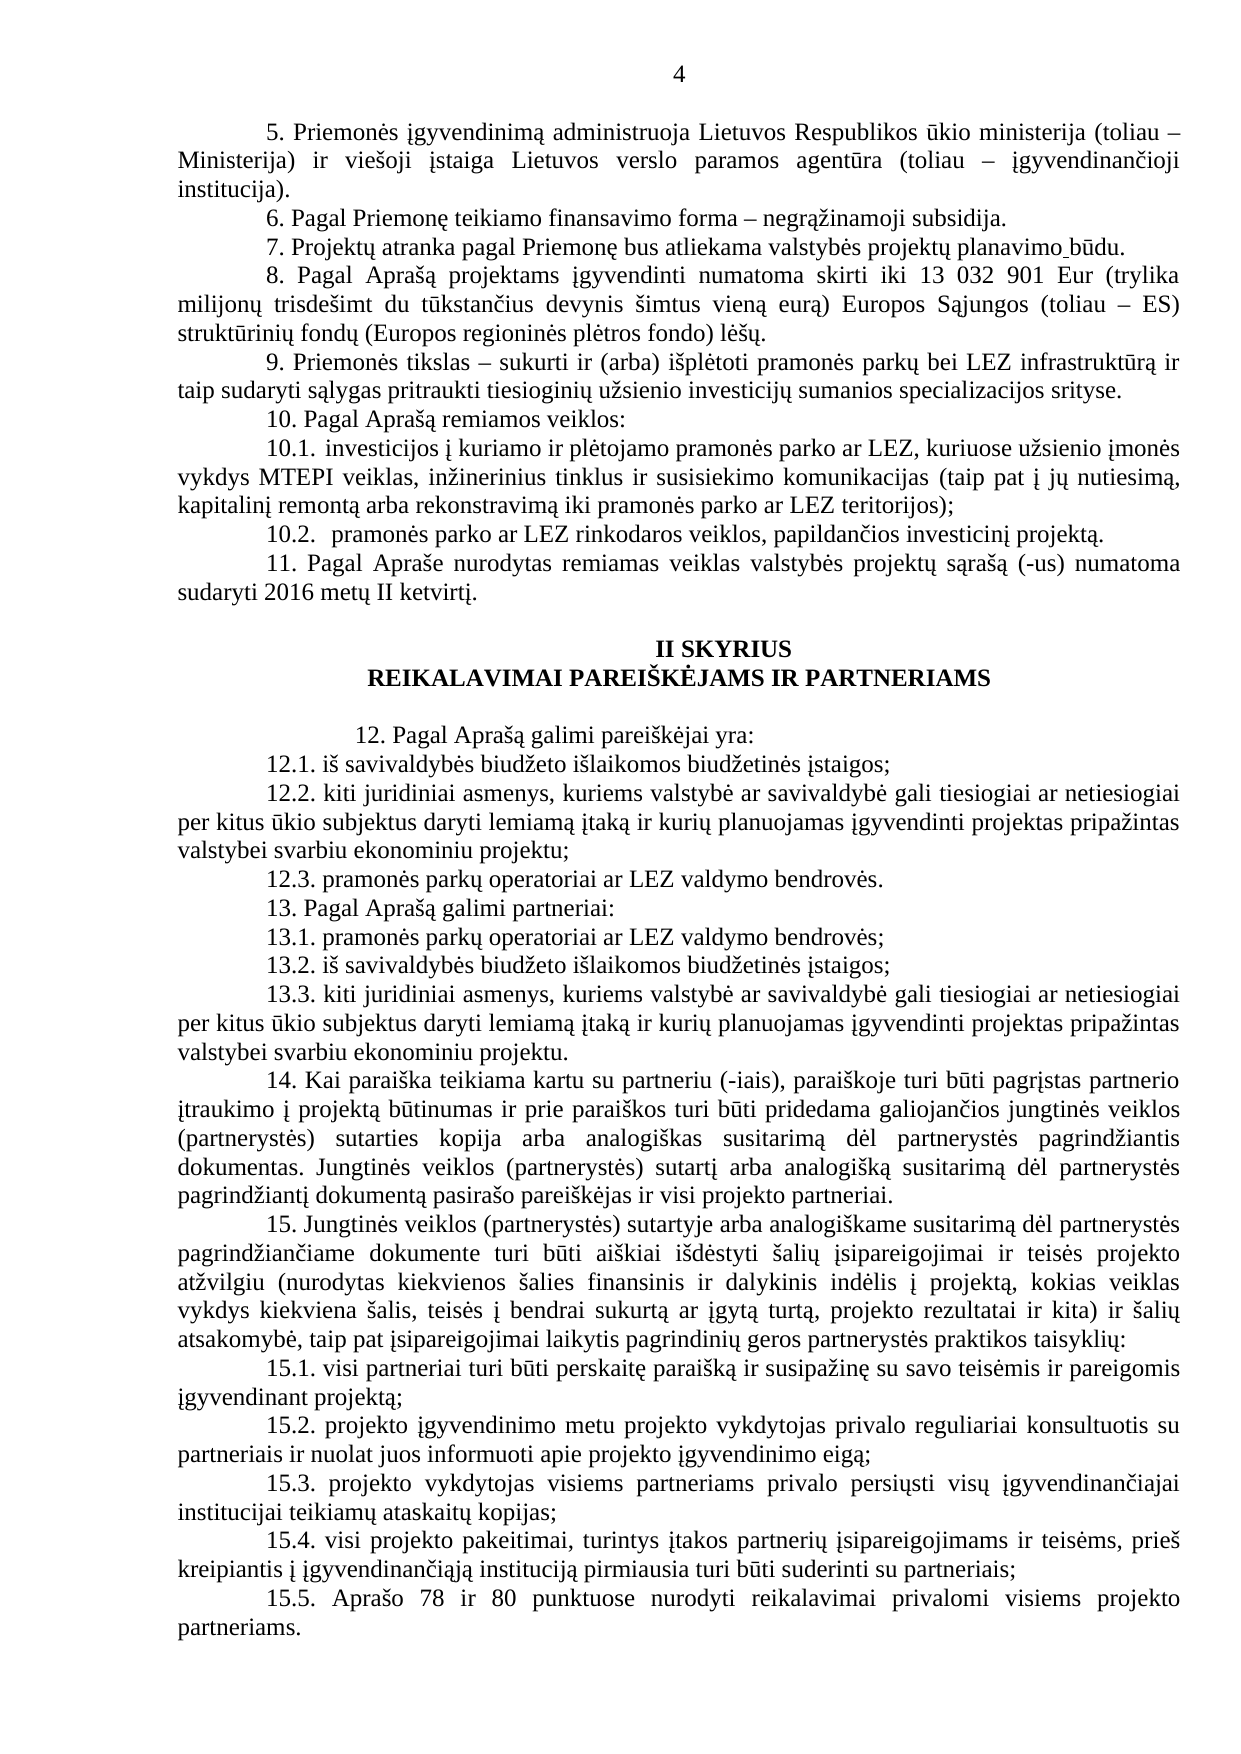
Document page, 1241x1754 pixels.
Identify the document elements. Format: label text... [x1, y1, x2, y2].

text 5. Priemonės įgyvendinimą administruoja Lietuvos Respublikos ūkio ministerija (toliau – Ministerija) ir viešoji įstaiga Lietuvos verslo paramos agentūra (toliau – įgyvendinančioji institucija). [177, 117, 1181, 203]
text 10.2. pramonės parko ar LEZ rinkodaros veiklos, papildančios investicinį projektą. [177, 519, 1181, 548]
text 12.1. iš savivaldybės biudžeto išlaikomos biudžetinės įstaigos; [177, 749, 1181, 778]
text 13.1. pramonės parkų operatoriai ar LEZ valdymo bendrovės; [266, 922, 1181, 950]
text 15. Jungtinės veiklos (partnerystės) sutartyje arba analogiškame susitarimą dėl partnerystės pagrindžiančiame dokumente turi būti aiškiai išdėstyti šalių įsipareigojimai ir teisės projekto atžvilgiu (nurodytas kiekvienos šalies finansinis ir dalykinis indėlis į projektą, kokias veiklas vykdys kiekviena šalis, teisės į bendrai sukurtą ar įgytą turtą, projekto rezultatai ir kita) ir šalių atsakomybė, taip pat įsipareigojimai laikytis pagrindinių geros partnerystės praktikos taisyklių: [177, 1209, 1181, 1353]
text 15.1. visi partneriai turi būti perskaitę paraišką ir susipažinę su savo teisėmis ir pareigomis įgyvendinant projektą; [177, 1353, 1181, 1410]
text 12.2. kiti juridiniai asmenys, kuriems valstybė ar savivaldybė gali tiesiogiai ar netiesiogiai per kitus ūkio subjektus daryti lemiamą įtaką ir kurių planuojamas įgyvendinti projektas pripažintas valstybei svarbiu ekonominiu projektu; [177, 778, 1181, 864]
text 10. Pagal Aprašą remiamos veiklos: [177, 404, 1181, 433]
text 11. Pagal Apraše nurodytas remiamas veiklas valstybės projektų sąrašą (-us) numatoma sudaryti 2016 metų II ketvirtį. [177, 548, 1181, 605]
text II SKYRIUS [177, 634, 1181, 663]
text 15.3. projekto vykdytojas visiems partneriams privalo persiųsti visų įgyvendinančiajai institucijai teikiamų ataskaitų kopijas; [177, 1468, 1181, 1525]
text 8. Pagal Aprašą projektams įgyvendinti numatoma skirti iki 13 032 901 Eur (trylika milijonų trisdešimt du tūkstančius devynis šimtus vieną eurą) Europos Sąjungos (toliau – ES) struktūrinių fondų (Europos regioninės plėtros fondo) lėšų. [177, 260, 1181, 347]
text 7. Projektų atranka pagal Priemonę bus atliekama valstybės projektų planavimo būdu. [177, 232, 1181, 260]
text 9. Priemonės tikslas – sukurti ir (arba) išplėtoti pramonės parkų bei LEZ infrastruktūrą ir taip sudaryti sąlygas pritraukti tiesioginių užsienio investicijų sumanios specializacijos srityse. [177, 347, 1181, 404]
text 12. Pagal Aprašą galimi pareiškėjai yra: [266, 720, 1181, 749]
text 13. Pagal Aprašą galimi partneriai: [266, 893, 1181, 922]
text 15.5. Aprašo 78 ir 80 punktuose nurodyti reikalavimai privalomi visiems projekto partneriams. [177, 1583, 1181, 1640]
text REIKALAVIMAI PAREIŠKĖJAMS IR PARTNERIAMS [177, 663, 1181, 692]
text 13.2. iš savivaldybės biudžeto išlaikomos biudžetinės įstaigos; [266, 950, 1181, 979]
text 13.3. kiti juridiniai asmenys, kuriems valstybė ar savivaldybė gali tiesiogiai ar netiesiogiai per kitus ūkio subjektus daryti lemiamą įtaką ir kurių planuojamas įgyvendinti projektas pripažintas valstybei svarbiu ekonominiu projektu. [177, 979, 1181, 1065]
text 15.2. projekto įgyvendinimo metu projekto vykdytojas privalo reguliariai konsultuotis su partneriais ir nuolat juos informuoti apie projekto įgyvendinimo eigą; [177, 1410, 1181, 1468]
text 14. Kai paraiška teikiama kartu su partneriu (-iais), paraiškoje turi būti pagrįstas partnerio įtraukimo į projektą būtinumas ir prie paraiškos turi būti pridedama galiojančios jungtinės veiklos (partnerystės) sutarties kopija arba analogiškas susitarimą dėl partnerystės pagrindžiantis dokumentas. Jungtinės veiklos (partnerystės) sutartį arba analogišką susitarimą dėl partnerystės pagrindžiantį dokumentą pasirašo pareiškėjas ir visi projekto partneriai. [177, 1065, 1181, 1209]
text 15.4. visi projekto pakeitimai, turintys įtakos partnerių įsipareigojimams ir teisėms, prieš kreipiantis į įgyvendinančiąją instituciją pirmiausia turi būti suderinti su partneriais; [177, 1525, 1181, 1583]
text 10.1. investicijos į kuriamo ir plėtojamo pramonės parko ar LEZ, kuriuose užsienio įmonės vykdys MTEPI veiklas, inžinerinius tinklus ir susisiekimo komunikacijas (taip pat į jų nutiesimą, kapitalinį remontą arba rekonstravimą iki pramonės parko ar LEZ teritorijos); [177, 433, 1181, 519]
text 12.3. pramonės parkų operatoriai ar LEZ valdymo bendrovės. [177, 864, 1181, 893]
text 6. Pagal Priemonę teikiamo finansavimo forma – negrąžinamoji subsidija. [177, 203, 1181, 232]
